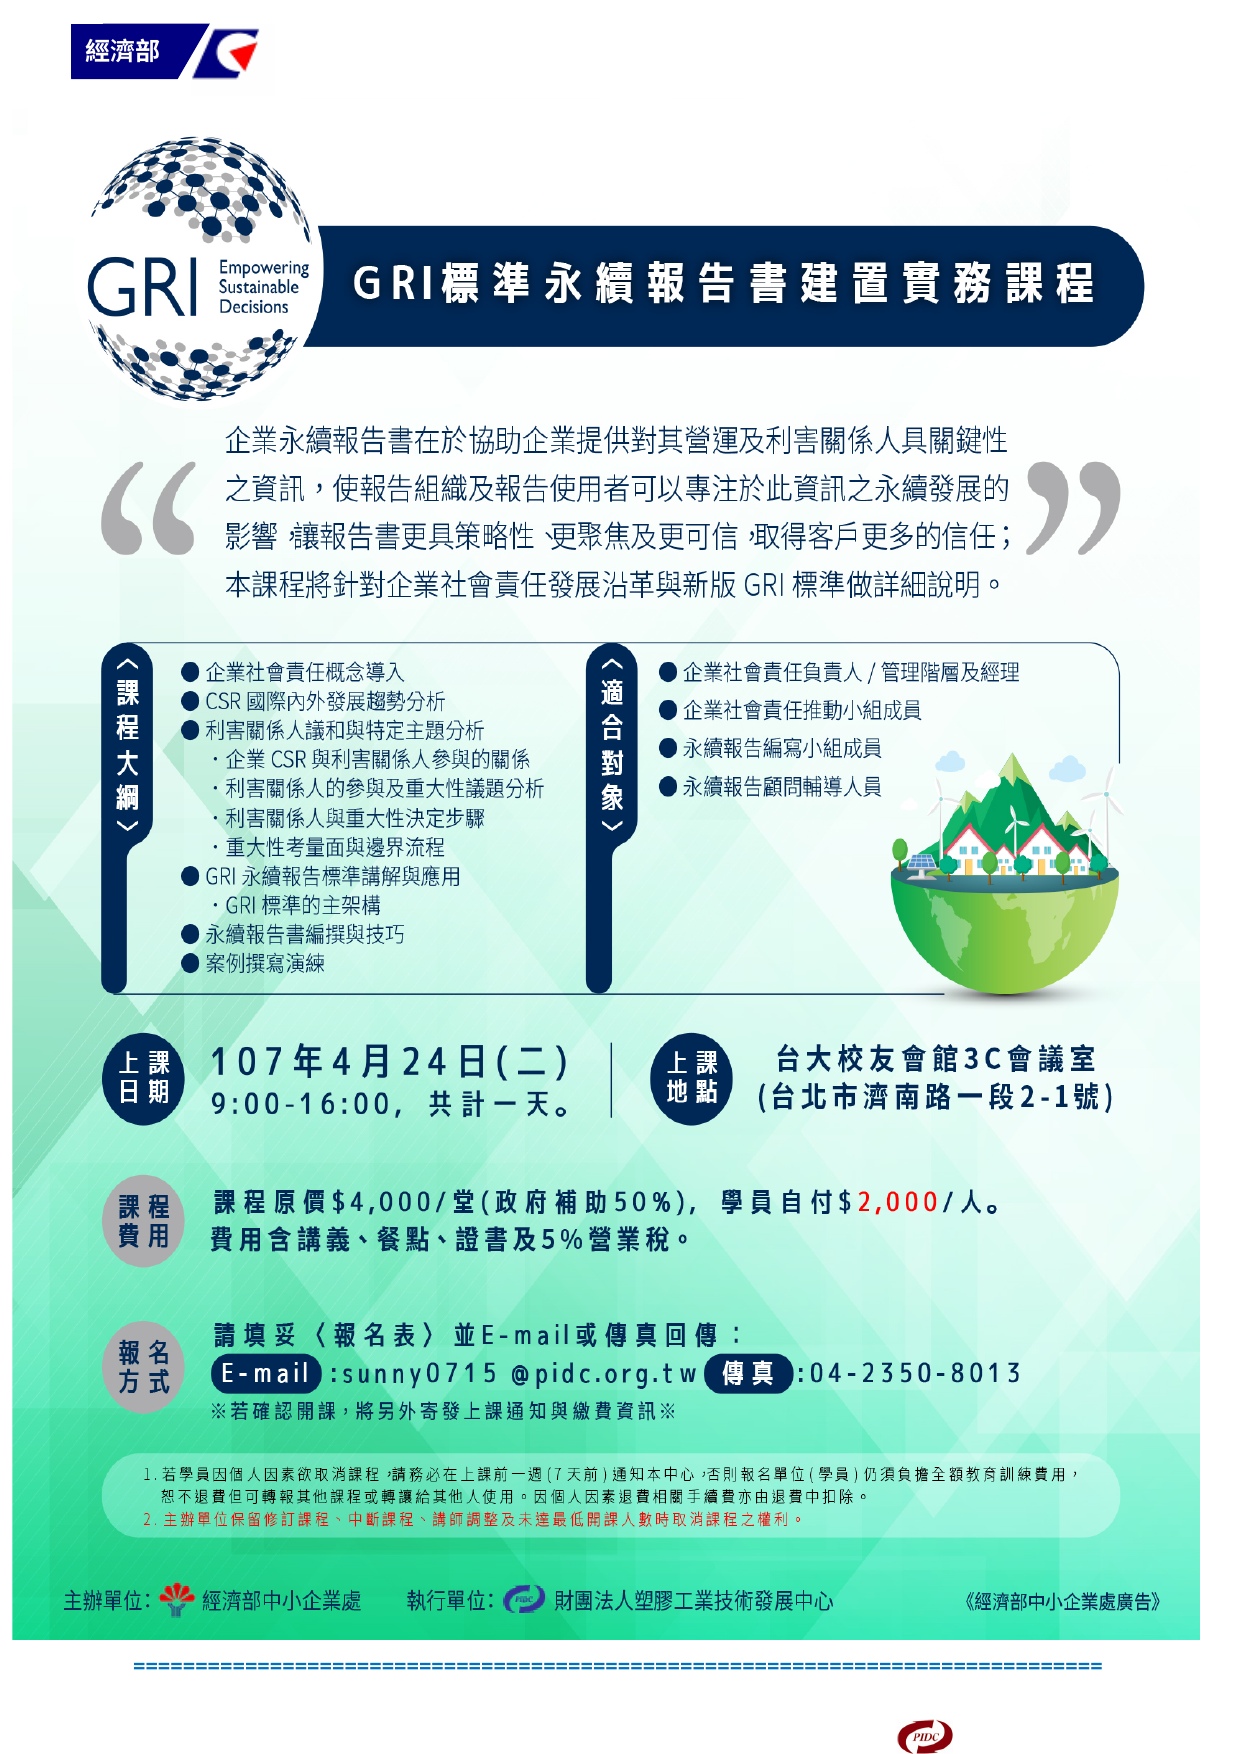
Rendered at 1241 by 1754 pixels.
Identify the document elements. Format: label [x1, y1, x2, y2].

picture [12, 23, 1200, 1640]
